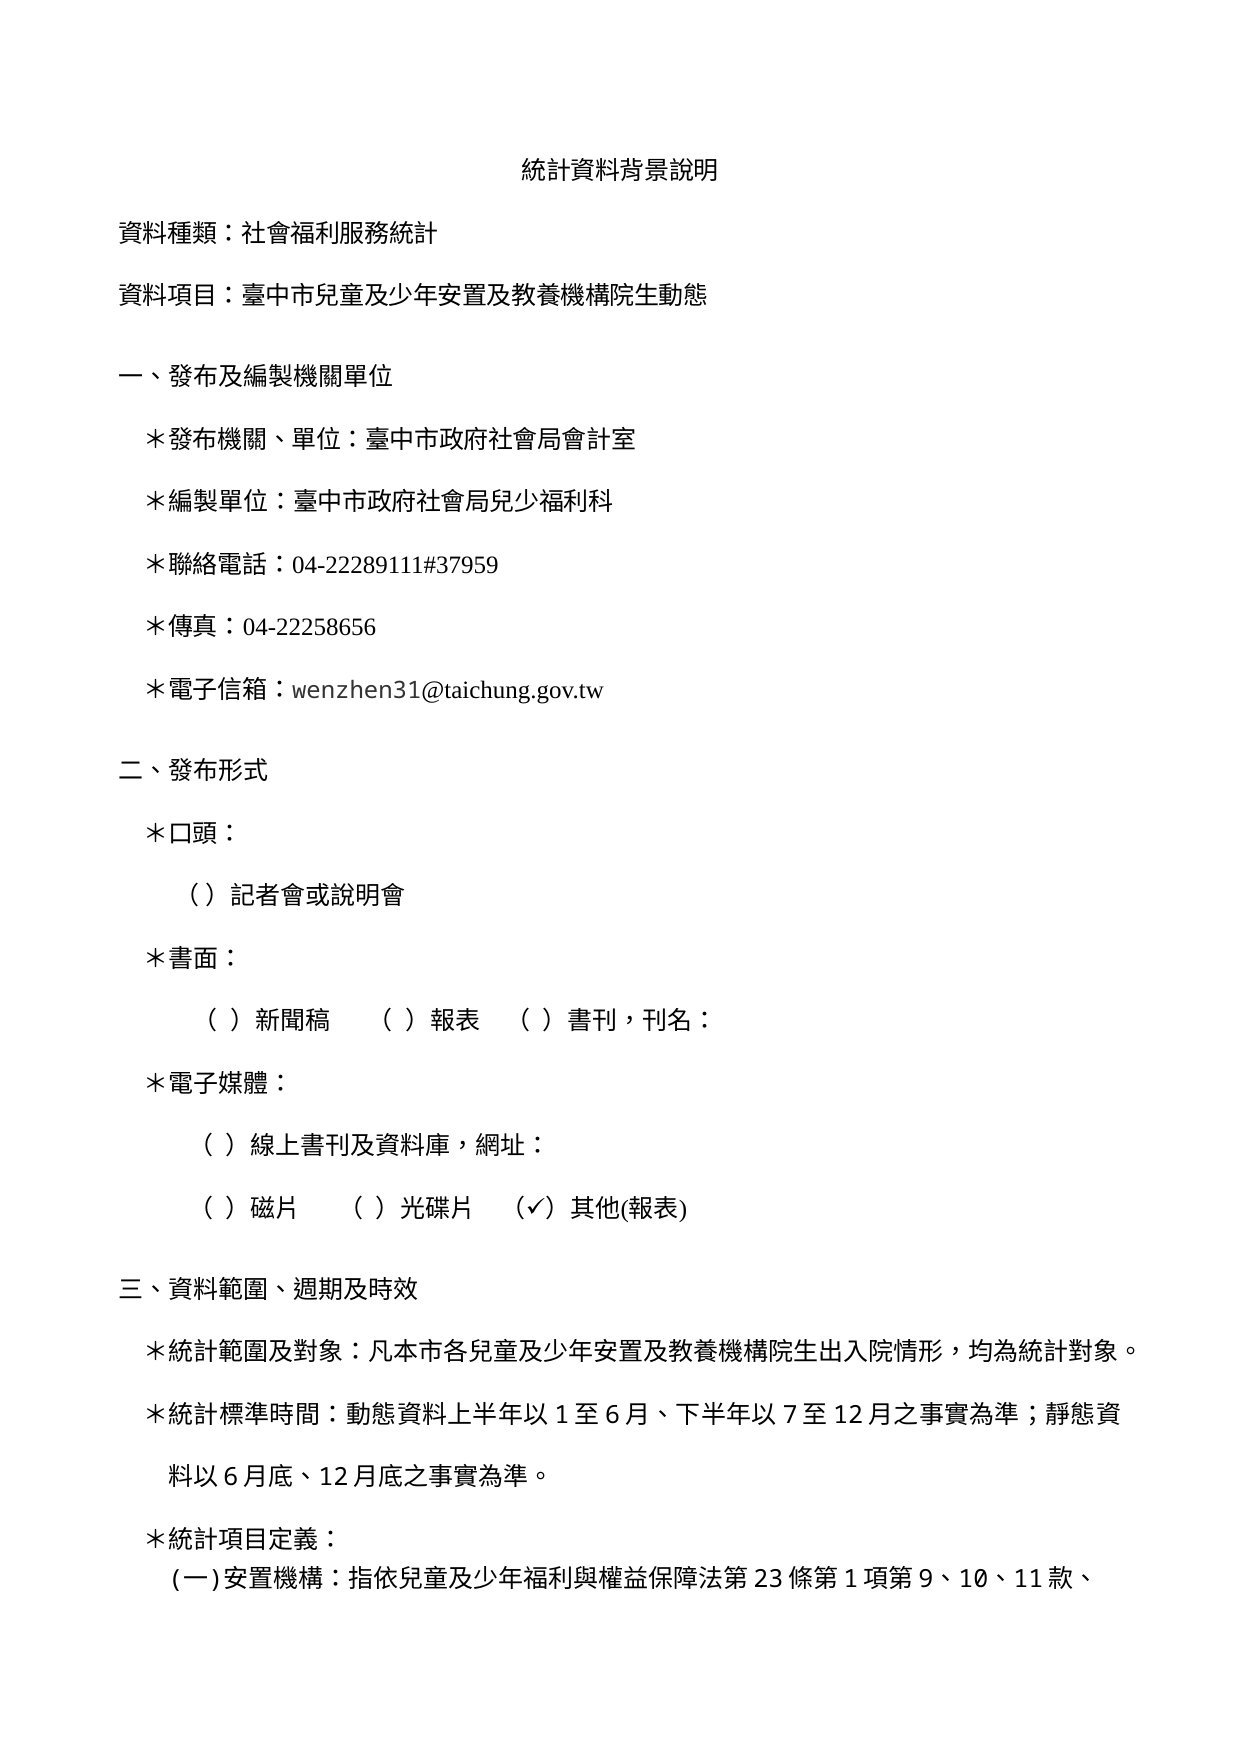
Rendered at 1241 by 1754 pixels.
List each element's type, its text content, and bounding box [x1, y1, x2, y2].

text ＊傳真：04-22258656 [143, 583, 1122, 646]
text 二、發布形式 [118, 727, 1122, 789]
text ＊統計範圍及對象：凡本市各兒童及少年安置及教養機構院生出入院情形，均為統計對象。 [143, 1308, 1122, 1371]
text ＊統計標準時間：動態資料上半年以1至6月、下半年以7至12月之事實為準；靜態資料以6月底、12月底之事實為準。 [143, 1371, 1122, 1496]
text （ ）新聞稿 （ ）報表 （ ）書刊，刊名： [149, 977, 1122, 1039]
text ＊發布機關、單位：臺中市政府社會局會計室 [143, 396, 1122, 458]
text 資料種類：社會福利服務統計 [118, 189, 1122, 252]
text ＊電子信箱：wenzhen31@taichung.gov.tw [143, 646, 1122, 708]
text 三、資料範圍、週期及時效 [118, 1246, 1122, 1308]
text ＊電子媒體： [143, 1039, 1122, 1102]
text 資料項目：臺中市兒童及少年安置及教養機構院生動態 [118, 252, 1122, 314]
text ＊統計項目定義： [143, 1496, 1122, 1558]
text （ ）線上書刊及資料庫，網址： [188, 1102, 1156, 1164]
text ＊口頭： [143, 789, 1122, 852]
text （ ）磁片 （ ）光碟片 （P）其他(報表) [188, 1164, 1156, 1227]
text （ ）記者會或說明會 [118, 852, 1122, 914]
text 統計資料背景說明 [118, 127, 1122, 189]
text ＊聯絡電話：04-22289111#37959 [143, 521, 1122, 583]
text 一、發布及編製機關單位 [118, 333, 1122, 396]
text ＊編製單位：臺中市政府社會局兒少福利科 [143, 458, 1122, 521]
text (一)安置機構：指依兒童及少年福利與權益保障法第23條第1項第9、10、11款、 [168, 1558, 1122, 1594]
text ＊書面： [143, 914, 1122, 977]
